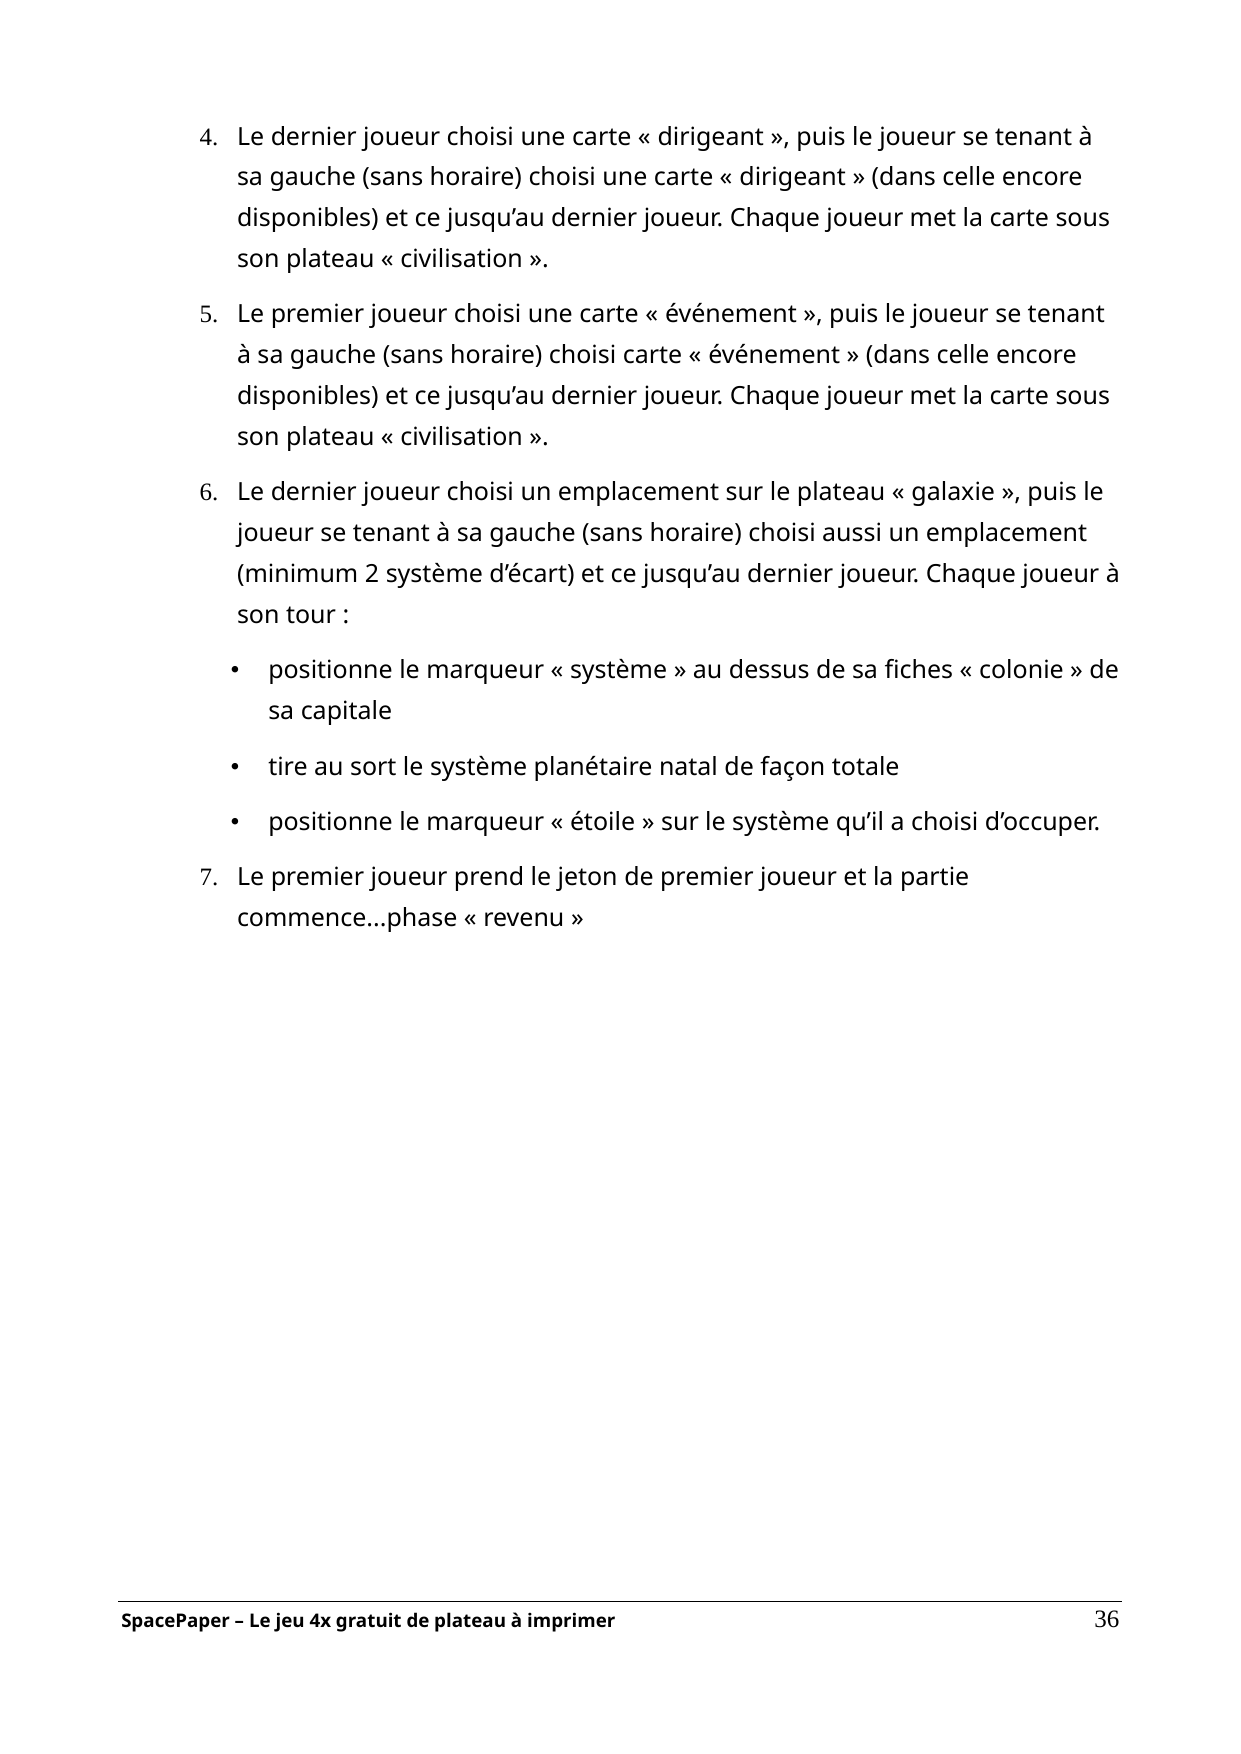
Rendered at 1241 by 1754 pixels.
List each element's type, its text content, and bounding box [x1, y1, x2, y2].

list positionne le marqueur « système » au dessus de sa fiches « colonie » de sa capitale [231, 652, 1122, 727]
list Le premier joueur prend le jeton de premier joueur et la partie commence...phase « revenu » [199, 859, 1122, 934]
list positionne le marqueur « étoile » sur le système qu’il a choisi d’occuper. [231, 803, 1122, 838]
list Le dernier joueur choisi un emplacement sur le plateau « galaxie », puis le joueur se tenant à sa gauche (sans horaire) choisi aussi un emplacement (minimum 2 système d’écart) et ce jusqu’au dernier joueur. Chaque joueur à son tour : [199, 474, 1122, 631]
list Le dernier joueur choisi une carte « dirigeant », puis le joueur se tenant à sa gauche (sans horaire) choisi une carte « dirigeant » (dans celle encore disponibles) et ce jusqu’au dernier joueur. Chaque joueur met la carte sous son plateau « civilisation ». [199, 118, 1122, 275]
list Le premier joueur choisi une carte « événement », puis le joueur se tenant à sa gauche (sans horaire) choisi carte « événement » (dans celle encore disponibles) et ce jusqu’au dernier joueur. Chaque joueur met la carte sous son plateau « civilisation ». [199, 296, 1122, 453]
list tire au sort le système planétaire natal de façon totale [231, 748, 1122, 782]
